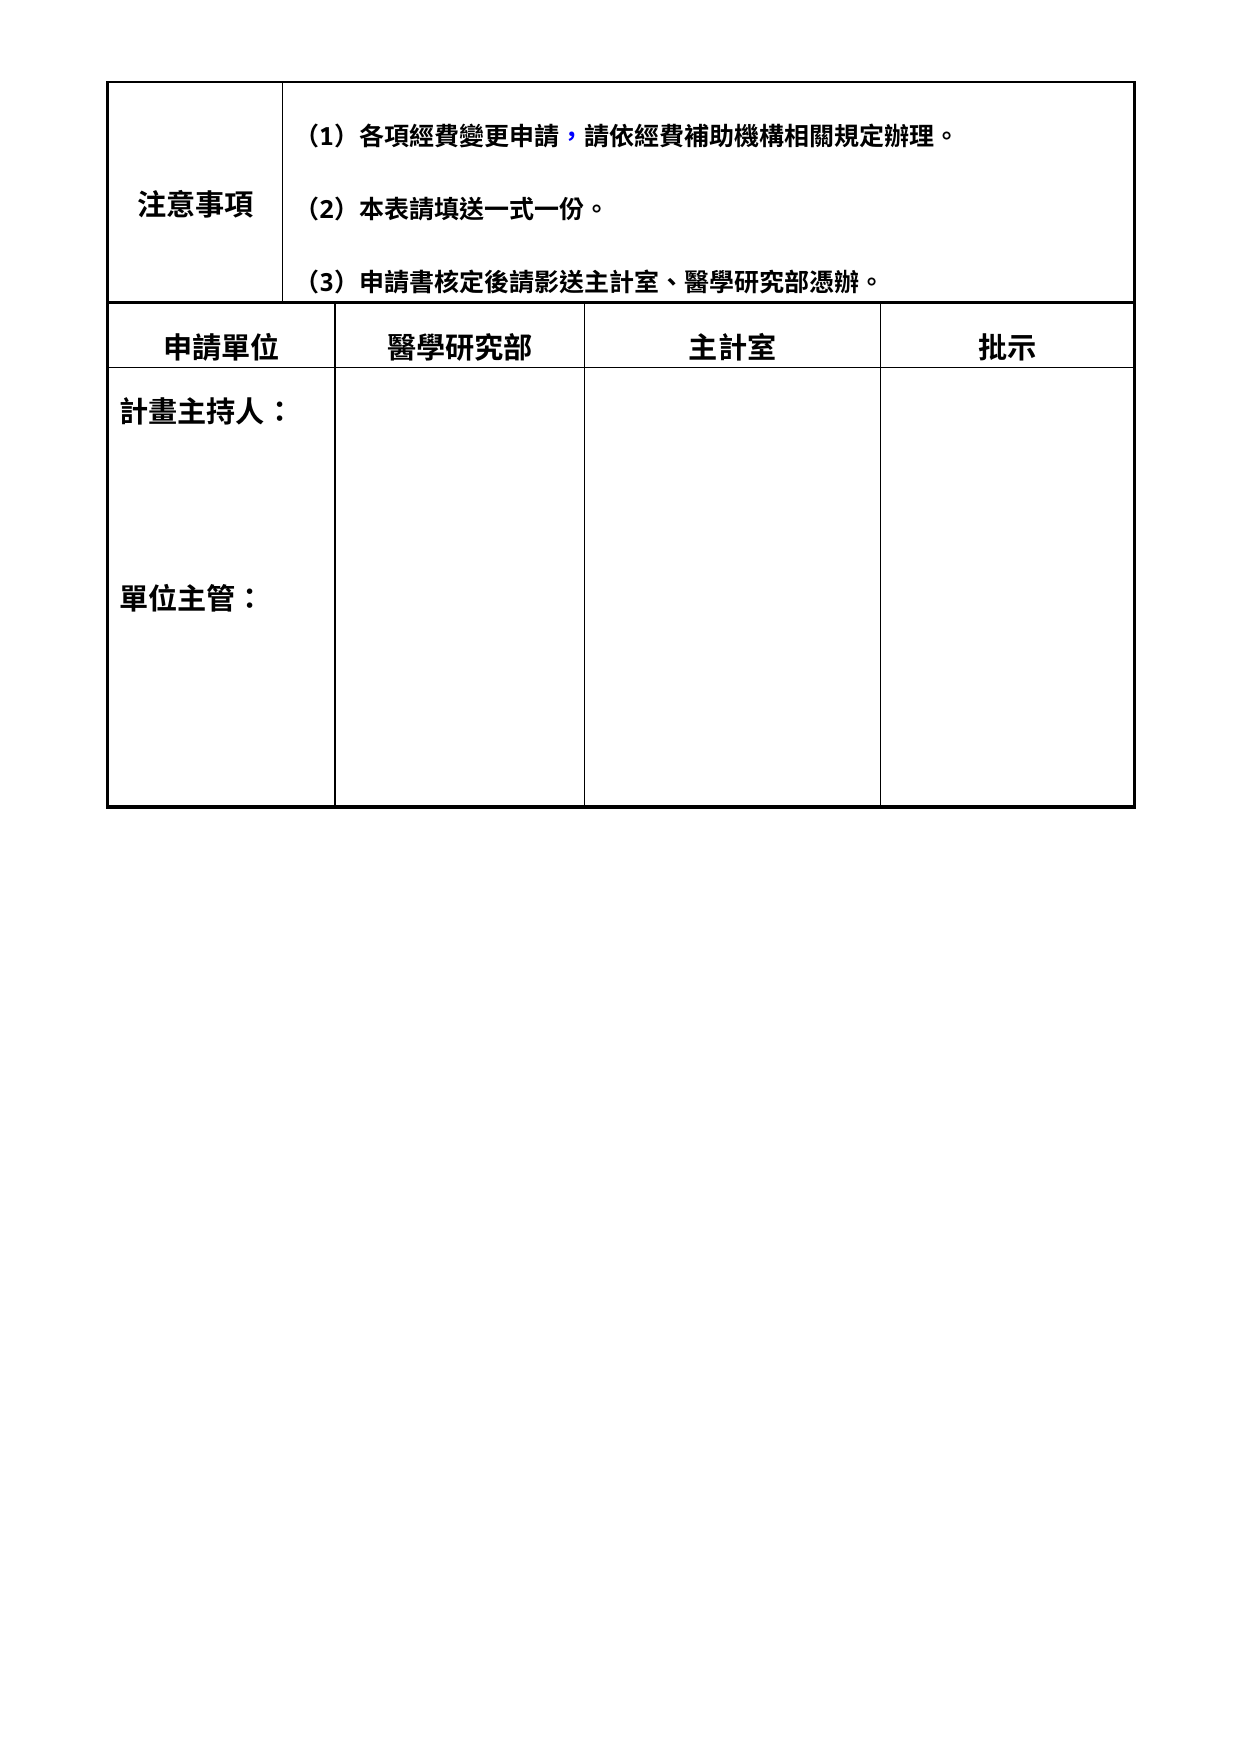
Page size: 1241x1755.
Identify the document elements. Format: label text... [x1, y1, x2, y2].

table_cell （1）各項經費變更申請，請依經費補助機構相關規定辦理。 （2）本表請填送一式一份。 （3）申請書核定後請影送主計室、醫學研究部憑辦。 [283, 83, 1133, 301]
table_cell 醫學研究部 [336, 304, 584, 367]
table_cell 注意事項 [109, 83, 282, 301]
table_cell 申請單位 [109, 304, 334, 367]
table_cell 批示 [881, 304, 1133, 367]
table_cell 主計室 [585, 304, 880, 367]
table_cell [585, 368, 880, 805]
table_cell 計畫主持人： 單位主管： [109, 368, 334, 805]
table_cell [336, 368, 584, 805]
table_cell [881, 368, 1133, 805]
